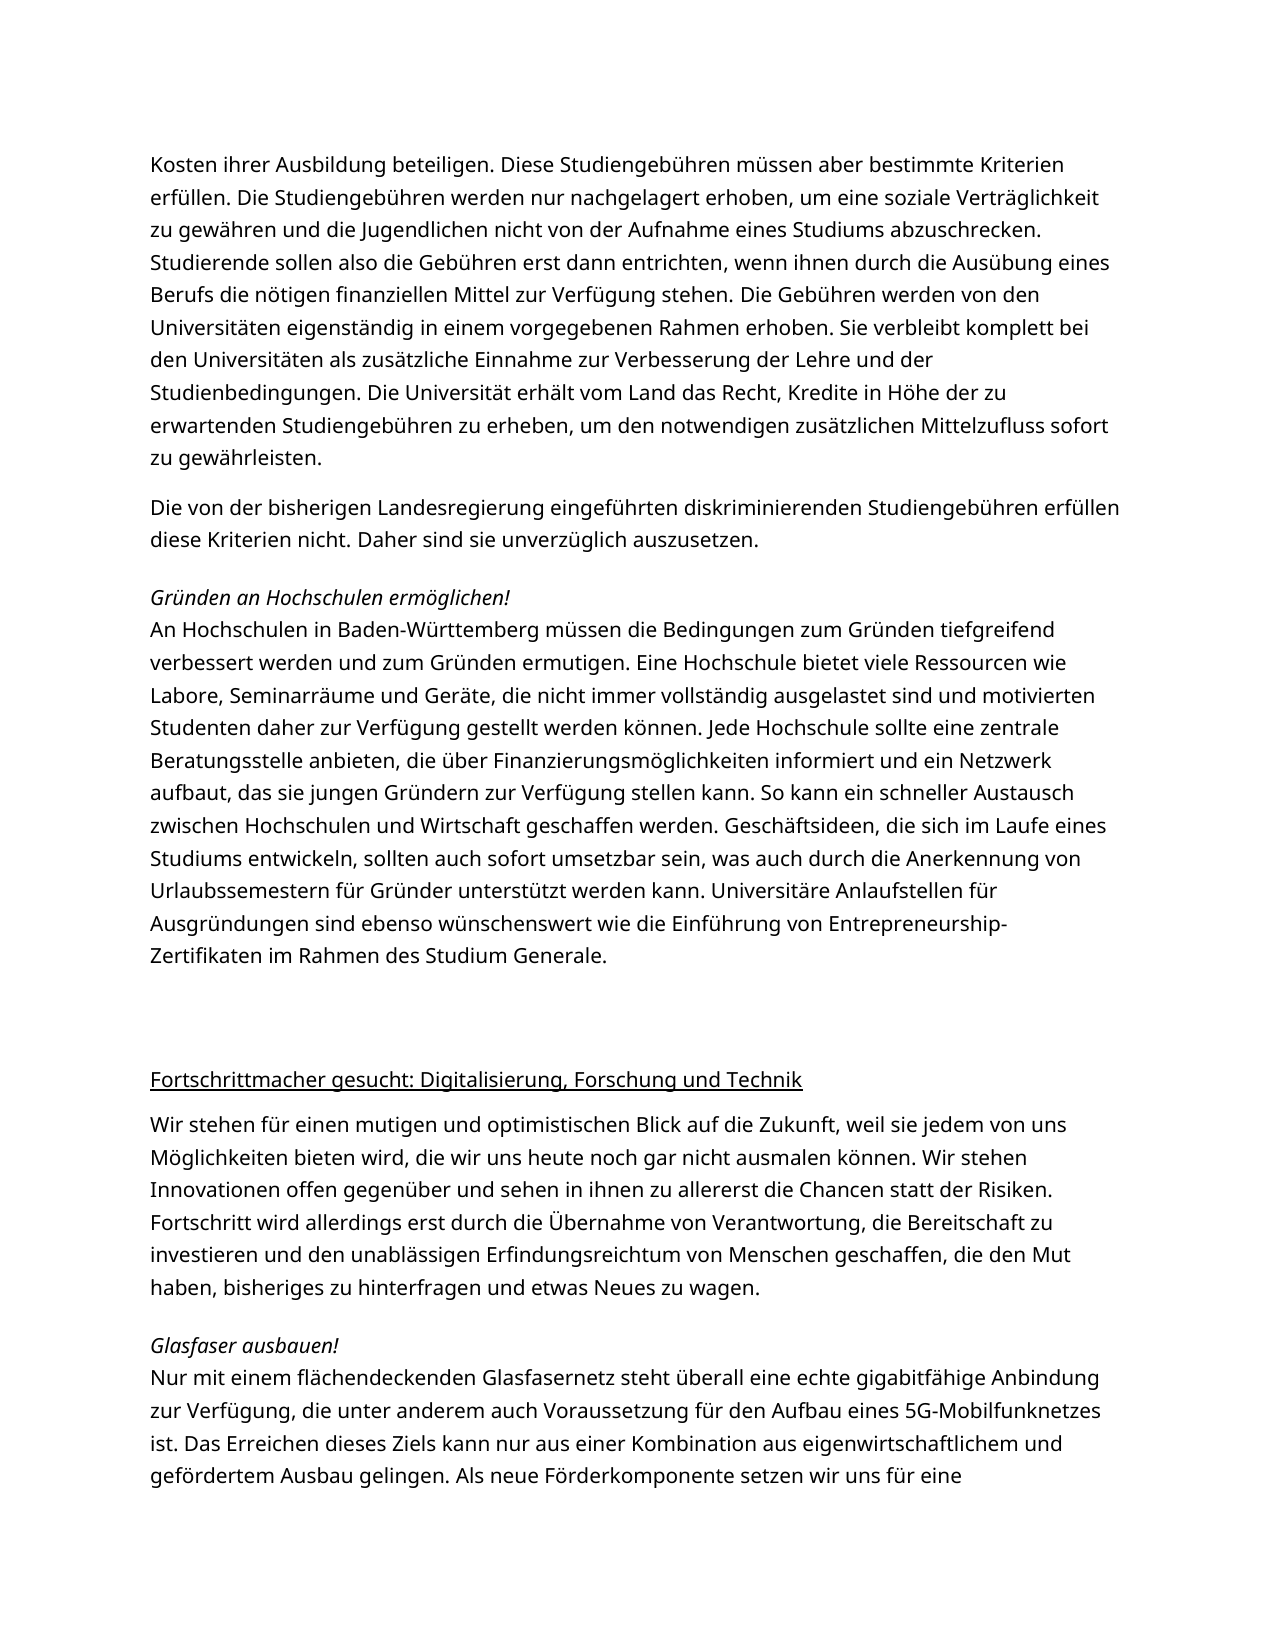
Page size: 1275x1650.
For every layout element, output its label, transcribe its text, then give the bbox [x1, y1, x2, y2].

text Nur mit einem flächendeckenden Glasfasernetz steht überall eine echte gigabitfähige Anbindung zur Verfügung, die unter anderem auch Voraussetzung für den Aufbau eines 5G-Mobilfunknetzes ist. Das Erreichen dieses Ziels kann nur aus einer Kombination aus eigenwirtschaftlichem und gefördertem Ausbau gelingen. Als neue Förderkomponente setzen wir uns für eine [150, 1363, 1125, 1490]
text An Hochschulen in Baden-Württemberg müssen die Bedingungen zum Gründen tiefgreifend verbessert werden und zum Gründen ermutigen. Eine Hochschule bietet viele Ressourcen wie Labore, Seminarräume und Geräte, die nicht immer vollständig ausgelastet sind und motivierten Studenten daher zur Verfügung gestellt werden können. Jede Hochschule sollte eine zentrale Beratungsstelle anbieten, die über Finanzierungsmöglichkeiten informiert und ein Netzwerk aufbaut, das sie jungen Gründern zur Verfügung stellen kann. So kann ein schneller Austausch zwischen Hochschulen und Wirtschaft geschaffen werden. Geschäftsideen, die sich im Laufe eines Studiums entwickeln, sollten auch sofort umsetzbar sein, was auch durch die Anerkennung von Urlaubssemestern für Gründer unterstützt werden kann. Universitäre Anlaufstellen für Ausgründungen sind ebenso wünschenswert wie die Einführung von Entrepreneurship- Zertifikaten im Rahmen des Studium Generale. [150, 616, 1125, 970]
text Kosten ihrer Ausbildung beteiligen. Diese Studiengebühren müssen aber bestimmte Kriterien erfüllen. Die Studiengebühren werden nur nachgelagert erhoben, um eine soziale Verträglichkeit zu gewähren und die Jugendlichen nicht von der Aufnahme eines Studiums abzuschrecken. Studierende sollen also die Gebühren erst dann entrichten, wenn ihnen durch die Ausübung eines Berufs die nötigen finanziellen Mittel zur Verfügung stehen. Die Gebühren werden von den Universitäten eigenständig in einem vorgegebenen Rahmen erhoben. Sie verbleibt komplett bei den Universitäten als zusätzliche Einnahme zur Verbesserung der Lehre und der Studienbedingungen. Die Universität erhält vom Land das Recht, Kredite in Höhe der zu erwartenden Studiengebühren zu erheben, um den notwendigen zusätzlichen Mittelzufluss sofort zu gewährleisten. [150, 150, 1125, 472]
subtitle Gründen an Hochschulen ermöglichen! [510, 583, 1125, 611]
text Wir stehen für einen mutigen und optimistischen Blick auf die Zukunft, weil sie jedem von uns Möglichkeiten bieten wird, die wir uns heute noch gar nicht ausmalen können. Wir stehen Innovationen offen gegenüber und sehen in ihnen zu allererst die Chancen statt der Risiken. Fortschritt wird allerdings erst durch die Übernahme von Verantwortung, die Bereitschaft zu investieren und den unablässigen Erfindungsreichtum von Menschen geschaffen, die den Mut haben, bisheriges zu hinterfragen und etwas Neues zu wagen. [150, 1110, 1125, 1302]
subtitle Glasfaser ausbauen! [339, 1331, 1125, 1359]
text Die von der bisherigen Landesregierung eingeführten diskriminierenden Studiengebühren erfüllen diese Kriterien nicht. Daher sind sie unverzüglich auszusetzen. [150, 493, 1125, 554]
subtitle Fortschrittmacher gesucht: Digitalisierung, Forschung und Technik [150, 1065, 1125, 1093]
